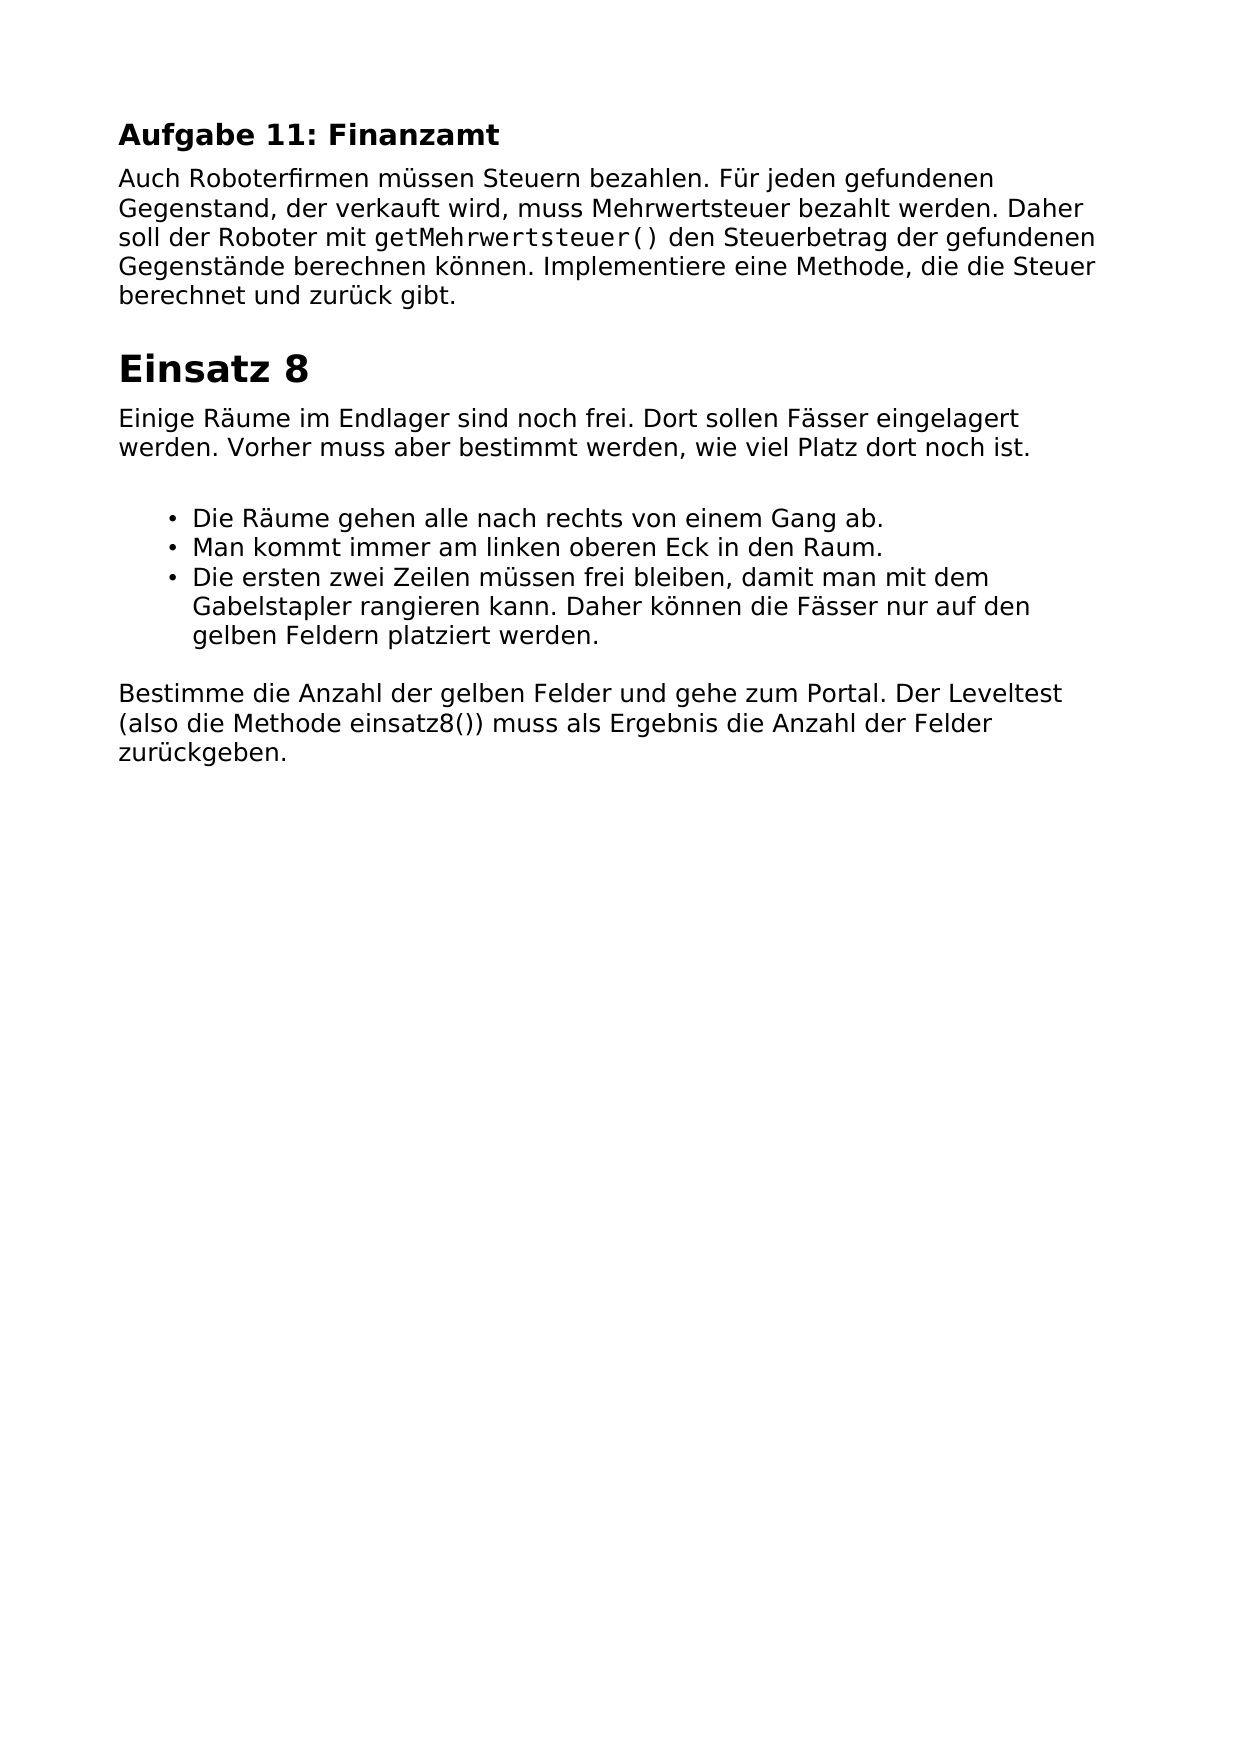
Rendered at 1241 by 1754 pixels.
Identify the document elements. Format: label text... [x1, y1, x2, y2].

subtitle Einsatz 8 [118, 348, 1122, 392]
text Bestimme die Anzahl der gelben Felder und gehe zum Portal. Der Leveltest (also die Methode einsatz8()) muss als Ergebnis die Anzahl der Felder zurückgeben. [118, 680, 1122, 767]
text Auch Roboterfirmen müssen Steuern bezahlen. Für jeden gefundenen Gegenstand, der verkauft wird, muss Mehrwertsteuer bezahlt werden. Daher soll der Roboter mit getMehrwertsteuer() den Steuerbetrag der gefundenen Gegenstände berechnen können. Implementiere eine Methode, die die Steuer berechnet und zurück gibt. [118, 164, 1122, 310]
list Die ersten zwei Zeilen müssen frei bleiben, damit man mit dem Gabelstapler rangieren kann. Daher können die Fässer nur auf den gelben Feldern platziert werden. [177, 563, 1122, 650]
subtitle Aufgabe 11: Finanzamt [118, 118, 1122, 152]
list Die Räume gehen alle nach rechts von einem Gang ab. [177, 504, 1122, 533]
text Einige Räume im Endlager sind noch frei. Dort sollen Fässer eingelagert werden. Vorher muss aber bestimmt werden, wie viel Platz dort noch ist. [118, 404, 1122, 462]
list Man kommt immer am linken oberen Eck in den Raum. [177, 533, 1122, 563]
